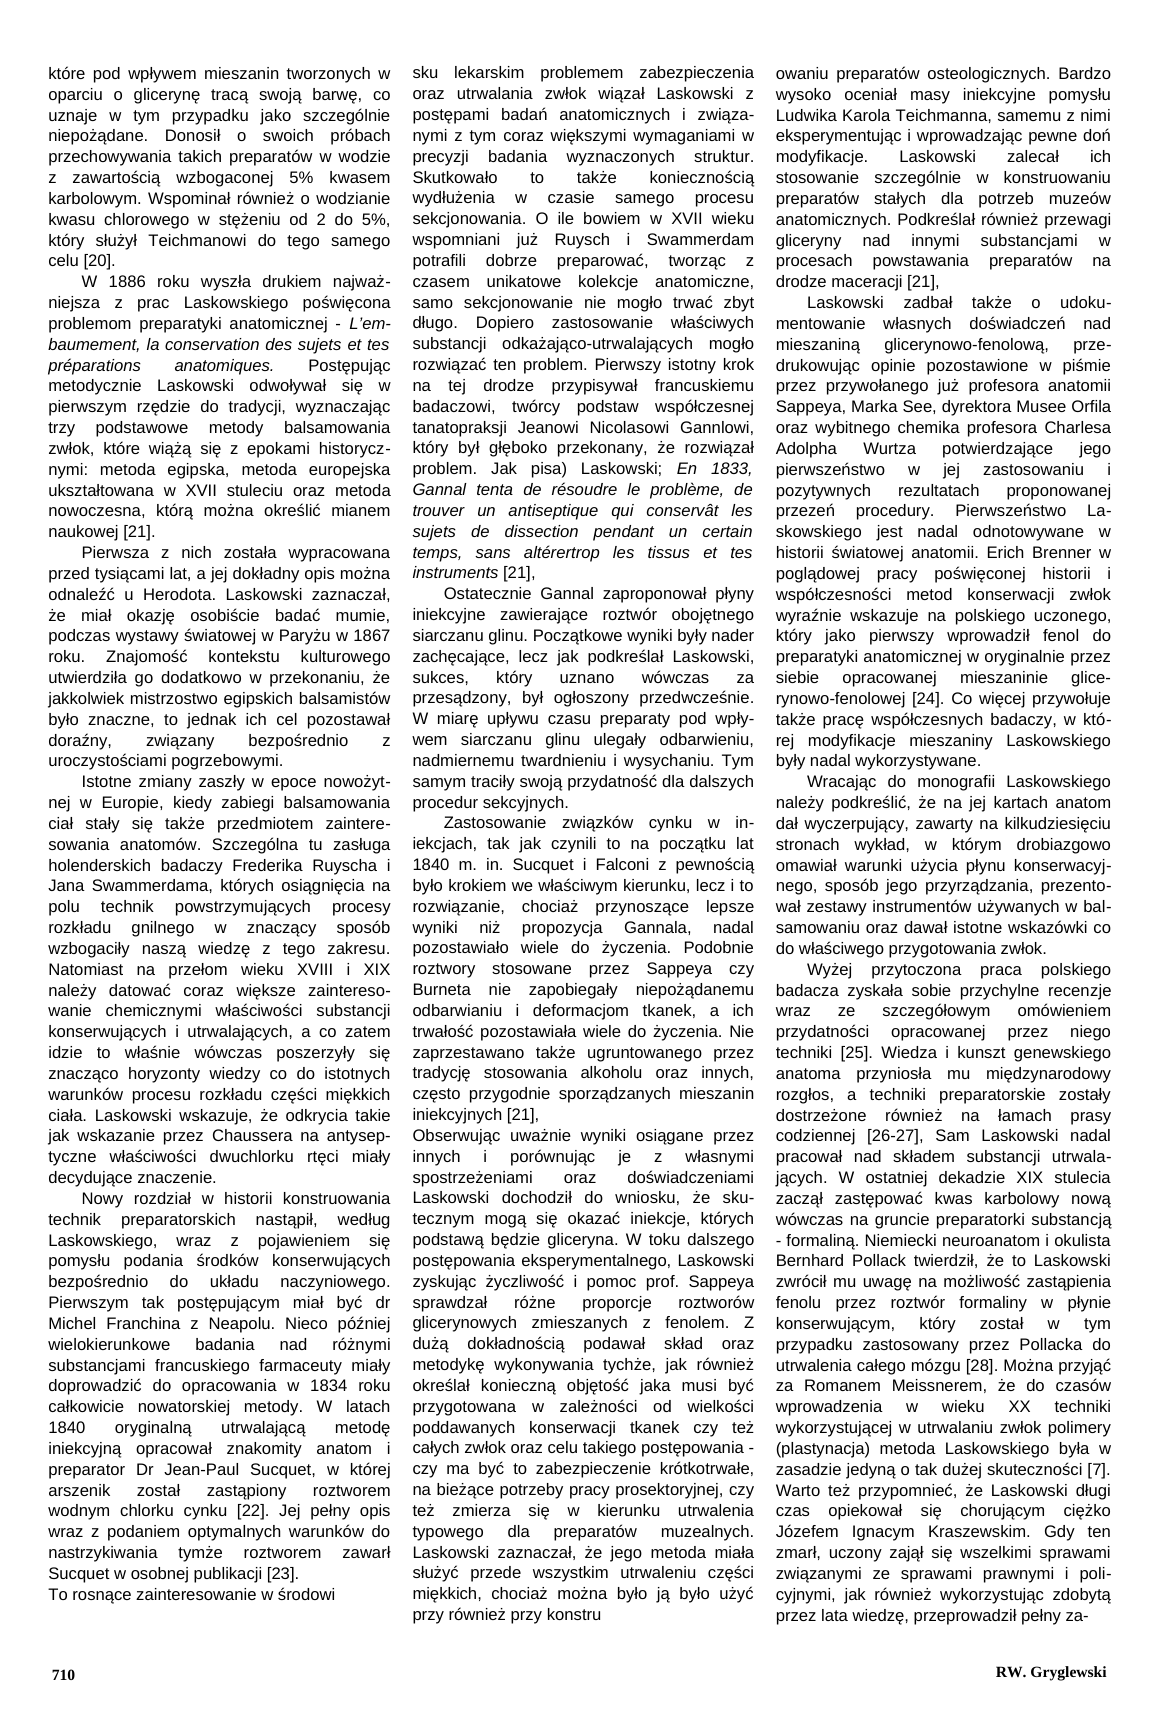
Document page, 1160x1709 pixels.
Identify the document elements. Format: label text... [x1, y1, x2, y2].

text Laskowski zadbał także o udoku­mentowanie własnych doświadczeń nad mieszaniną glicerynowo-fenolową, prze­drukowując opinie pozostawione w piśmie przez przywołanego już profesora anatomii Sappeya, Marka See, dyrektora Musee Orfila oraz wybitnego chemika profesora Charlesa Adolpha Wurtza potwierdzające jego pierwszeństwo w jej zastosowaniu i pozytywnych rezultatach proponowanej przezeń procedury. Pierwszeństwo La­skowskiego jest nadal odnotowywane w historii światowej anatomii. Erich Brenner w poglądowej pracy poświęconej historii i współczesności metod konserwacji zwłok wyraźnie wskazuje na polskiego uczone­go, który jako pierwszy wprowadził fenol do preparatyki anatomicznej w oryginalnie przez siebie opracowanej mieszaninie glice- rynowo-fenolowej [24]. Co więcej przywołuje także pracę współczesnych badaczy, w któ­rej modyfikacje mieszaniny Laskowskiego były nadal wykorzystywane. [776, 293, 1111, 770]
text To rosnące zainteresowanie w środowi­ [48, 1584, 391, 1604]
text owaniu preparatów osteologicznych. Bardzo wysoko oceniał masy iniekcyjne pomysłu Ludwika Karola Teichmanna, samemu z nimi eksperymentując i wprowadzając pewne doń modyfikacje. Laskowski zalecał ich stosowanie szczególnie w konstruowaniu preparatów stałych dla potrzeb muzeów anatomicznych. Podkreślał również prze­wagi gliceryny nad innymi substancjami w procesach powstawania preparatów na drodze maceracji [21], [776, 64, 1111, 291]
text które pod wpływem mieszanin tworzonych w oparciu o glicerynę tracą swoją barwę, co uznaje w tym przypadku jako szczególnie niepożądane. Donosił o swoich próbach przechowywania takich preparatów w wodzie z zawartością wzbogaconej 5% kwasem karbolowym. Wspominał również o wodzianie kwasu chlorowego w stężeniu od 2 do 5%, który służył Teichmanowi do tego samego celu [20]. [48, 64, 391, 270]
text Wyżej przytoczona praca polskiego badacza zyskała sobie przychylne recen­zje wraz ze szczegółowym omówieniem przydatności opracowanej przez niego techniki [25]. Wiedza i kunszt genewskiego anatoma przyniosła mu międzynarodowy rozgłos, a techniki preparatorskie zostały dostrzeżone również na łamach prasy codziennej [26-27], Sam Laskowski nadal pracował nad składem substancji utrwala­jących. W ostatniej dekadzie XIX stulecia zaczął zastępować kwas karbolowy nową wówczas na gruncie preparatorki substan­cją - formaliną. Niemiecki neuroanatom i okulista Bernhard Pollack twierdził, że to Laskowski zwrócił mu uwagę na możliwość zastąpienia fenolu przez roztwór formaliny w płynie konserwującym, który został w tym przypadku zastosowany przez Pollacka do utrwalenia całego mózgu [28]. Można przyjąć za Romanem Meissnerem, że do czasów wprowadzenia w wieku XX techniki wykorzystującej w utrwalaniu zwłok polimery (plastynacja) metoda Laskowskiego była w zasadzie jedyną o tak dużej skuteczności [7]. Warto też przypomnieć, że Laskowski długi czas opiekował się chorującym ciężko Józefem Ignacym Kraszewskim. Gdy ten zmarł, uczony zajął się wszelkimi sprawami związanymi ze sprawami prawnymi i poli­cyjnymi, jak również wykorzystując zdobytą przez lata wiedzę, przeprowadził pełny za- [776, 959, 1111, 1624]
text Nowy rozdział w historii konstruowania technik preparatorskich nastąpił, według Laskowskiego, wraz z pojawieniem się pomysłu podania środków konserwujących bezpośrednio do układu naczyniowego. Pierwszym tak postępującym miał być dr Michel Franchina z Neapolu. Nieco później wielokierunkowe badania nad różnymi substancjami francuskiego farmaceuty miały doprowadzić do opracowania w 1834 roku całkowicie nowatorskiej metody. W latach 1840 oryginalną utrwalającą metodę iniekcyjną opracował znakomity anatom i preparator Dr Jean-Paul Sucquet, w któ­rej arszenik został zastąpiony roztworem wodnym chlorku cynku [22]. Jej pełny opis wraz z podaniem optymalnych warunków do nastrzykiwania tymże roztworem zawarł Sucquet w osobnej publikacji [23]. [48, 1189, 391, 1583]
text RW. Gryglewski [996, 1663, 1112, 1681]
text 710 [52, 1666, 82, 1684]
text W 1886 roku wyszła drukiem najważ­niejsza z prac Laskowskiego poświęcona problemom preparatyki anatomicznej - L’em­baumement, la conservation des sujets et tes préparations anatomiques. Postępując metodycznie Laskowski odwoływał się w pierwszym rzędzie do tradycji, wyznaczając trzy podstawowe metody balsamowania zwłok, które wiążą się z epokami historycz­nymi: metoda egipska, metoda europejska ukształtowana w XVII stuleciu oraz metoda nowoczesna, którą można określić mianem naukowej [21]. [48, 272, 391, 541]
text sku lekarskim problemem zabezpieczenia oraz utrwalania zwłok wiązał Laskowski z postępami badań anatomicznych i związa­nymi z tym coraz większymi wymaganiami w precyzji badania wyznaczonych struk­tur. Skutkowało to także koniecznością wydłużenia w czasie samego procesu sekcjonowania. O ile bowiem w XVII wieku wspomniani już Ruysch i Swammerdam potrafili dobrze preparować, tworząc z czasem unikatowe kolekcje anatomiczne, samo sekcjonowanie nie mogło trwać zbyt długo. Dopiero zastosowanie właściwych substancji odkażająco-utrwalających mogło rozwiązać ten problem. Pierwszy istotny krok na tej drodze przypisywał francuskiemu badaczowi, twórcy podstaw współczesnej tanatopraksji Jeanowi Nicolasowi Gannlowi, który był głęboko przekonany, że rozwiązał problem. Jak pisa) Laskowski; En 1833, Gannal tenta de résoudre le problème, de trouver un antiseptique qui conservât les sujets de dissection pendant un certain temps, sans altérertrop les tissus et tes instruments [21], [412, 63, 754, 582]
text Istotne zmiany zaszły w epoce nowożyt­nej w Europie, kiedy zabiegi balsamowania ciał stały się także przedmiotem zaintere­sowania anatomów. Szczególna tu zasługa holenderskich badaczy Frederika Ruyscha i Jana Swammerdama, których osiągnięcia na polu technik powstrzymujących procesy rozkładu gnilnego w znaczący sposób wzbogaciły naszą wiedzę z tego zakresu. Natomiast na przełom wieku XVIII i XIX należy datować coraz większe zaintereso­wanie chemicznymi właściwości substancji konserwujących i utrwalających, a co zatem idzie to właśnie wówczas poszerzyły się znacząco horyzonty wiedzy co do istotnych warunków procesu rozkładu części miękkich ciała. Laskowski wskazuje, że odkrycia takie jak wskazanie przez Chaussera na antysep- tyczne właściwości dwuchlorku rtęci miały decydujące znaczenie. [48, 772, 391, 1187]
text Wracając do monografii Laskowskiego należy podkreślić, że na jej kartach anatom dał wyczerpujący, zawarty na kilkudziesięciu stronach wykład, w którym drobiazgowo omawiał warunki użycia płynu konserwacyj­nego, sposób jego przyrządzania, prezento­wał zestawy instrumentów używanych w bal­samowaniu oraz dawał istotne wskazówki co do właściwego przygotowania zwłok. [776, 772, 1111, 958]
text Zastosowanie związków cynku w in­iekcjach, tak jak czynili to na początku lat 1840 m. in. Sucquet i Falconi z pewnością było krokiem we właściwym kierunku, lecz i to rozwiązanie, chociaż przynoszące lep­sze wyniki niż propozycja Gannala, nadal pozostawiało wiele do życzenia. Podobnie roztwory stosowane przez Sappeya czy Burneta nie zapobiegały niepożądanemu odbarwianiu i deformacjom tkanek, a ich trwałość pozostawiała wiele do życzenia. Nie zaprzestawano także ugruntowanego przez tradycję stosowania alkoholu oraz innych, często przygodnie sporządzanych mieszanin iniekcyjnych [21], [412, 813, 754, 1124]
text Obserwując uważnie wyniki osiągane przez innych i porównując je z własnymi spostrzeżeniami oraz doświadczeniami Laskowski dochodził do wniosku, że sku­tecznym mogą się okazać iniekcje, których podstawą będzie gliceryna. W toku dal­szego postępowania eksperymentalnego, Laskowski zyskując życzliwość i pomoc prof. Sappeya sprawdzał różne proporcje roztworów glicerynowych zmieszanych z fenolem. Z dużą dokładnością podawał skład oraz metodykę wykonywania tychże, jak również określał konieczną objętość jaka musi być przygotowana w zależności od wielkości poddawanych konserwacji tka­nek czy też całych zwłok oraz celu takiego postępowania - czy ma być to zabezpie­czenie krótkotrwałe, na bieżące potrzeby pracy prosektoryjnej, czy też zmierza się w kierunku utrwalenia typowego dla prepara­tów muzealnych. Laskowski zaznaczał, że jego metoda miała służyć przede wszystkim utrwaleniu części miękkich, chociaż można było ją było użyć przy również przy konstru­ [412, 1126, 754, 1624]
text Ostatecznie Gannal zaproponował płyny iniekcyjne zawierające roztwór obojętnego siarczanu glinu. Początkowe wyniki były nader zachęcające, lecz jak podkreślał La­skowski, sukces, który uznano wówczas za przesądzony, był ogłoszony przedwcześnie. W miarę upływu czasu preparaty pod wpły­wem siarczanu glinu ulegały odbarwieniu, nadmiernemu twardnieniu i wysychaniu. Tym samym traciły swoją przydatność dla dalszych procedur sekcyjnych. [412, 584, 754, 812]
text Pierwsza z nich została wypracowana przed tysiącami lat, a jej dokładny opis można odnaleźć u Herodota. Laskowski zaznaczał, że miał okazję osobiście badać mumie, podczas wystawy światowej w Paryżu w 1867 roku. Znajomość kontekstu kulturowego utwierdziła go dodatkowo w przekonaniu, że jakkolwiek mistrzostwo egipskich balsamistów było znaczne, to jednak ich cel pozostawał doraźny, związany bezpośrednio z uroczystościami pogrze­bowymi. [48, 543, 391, 770]
